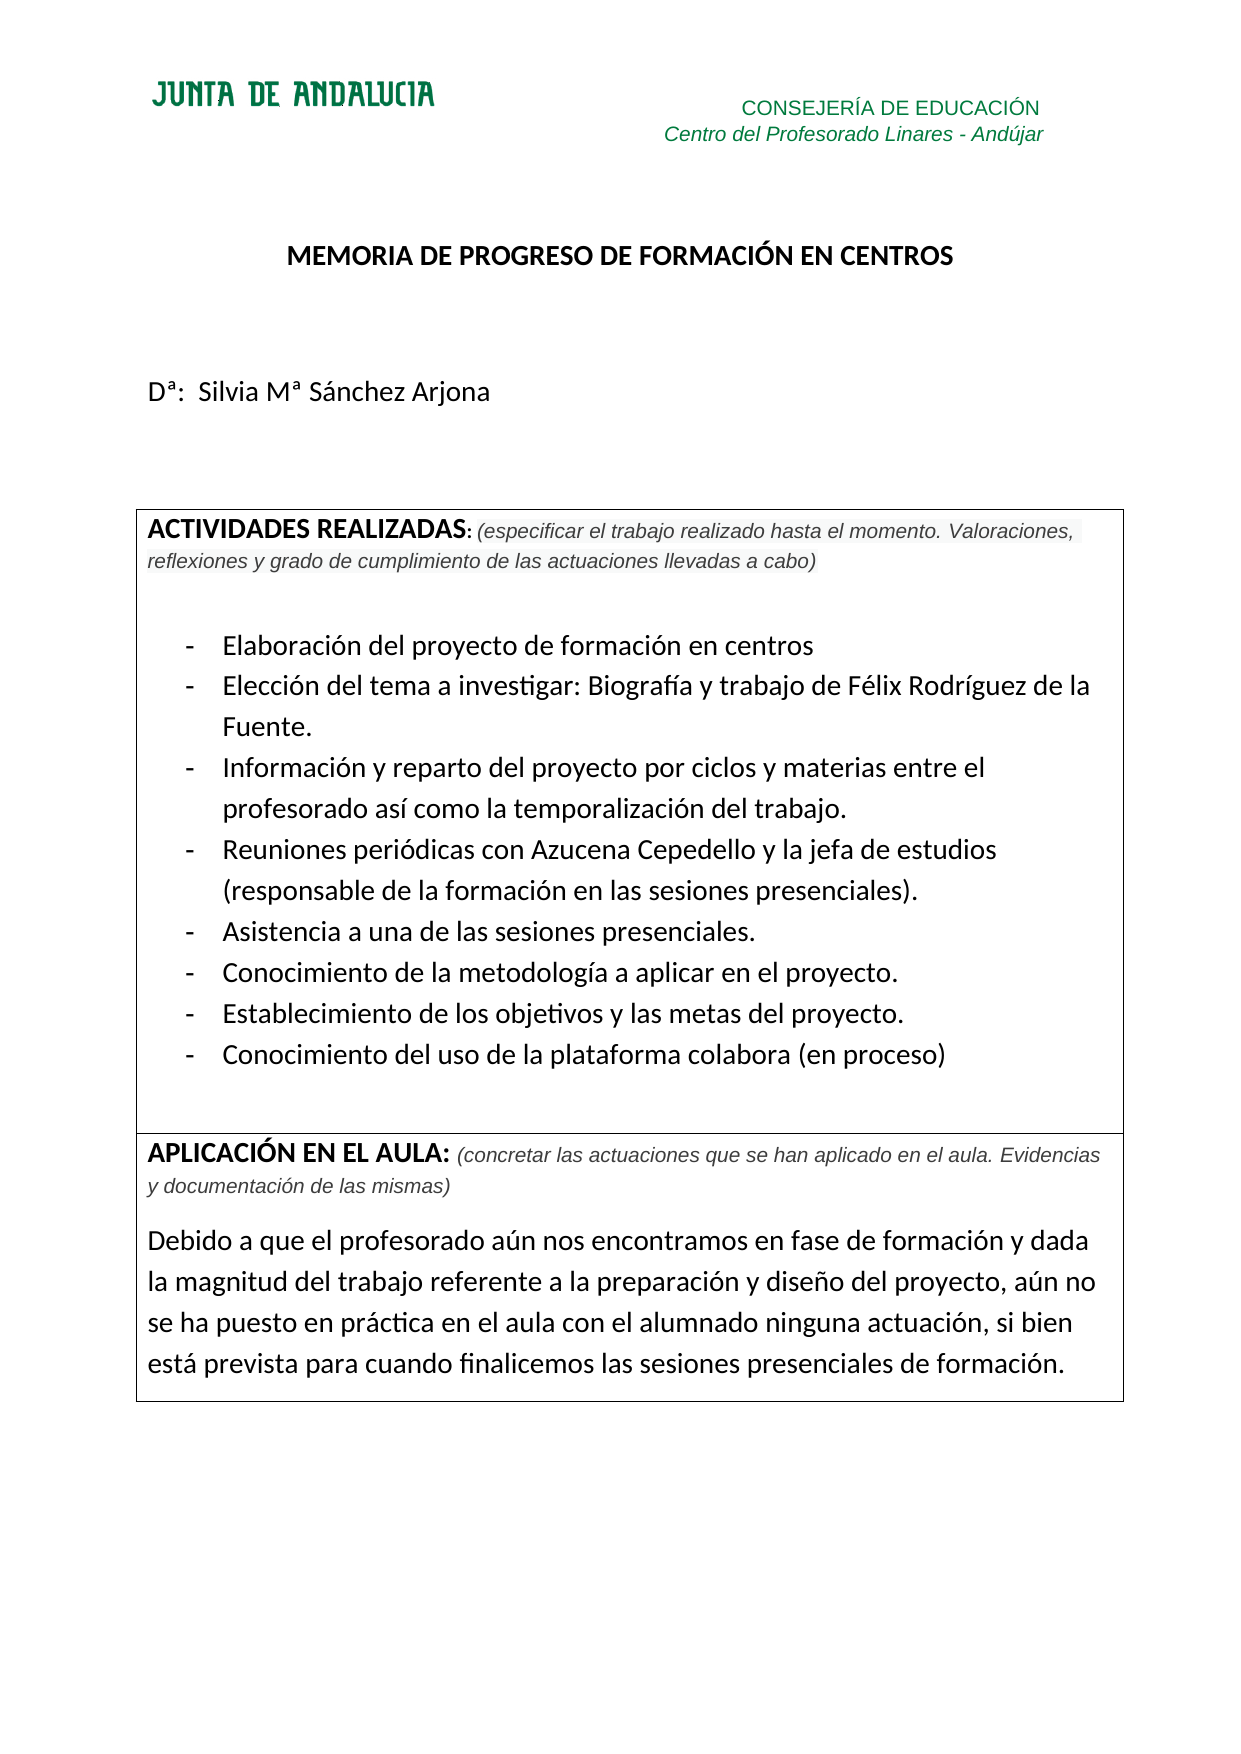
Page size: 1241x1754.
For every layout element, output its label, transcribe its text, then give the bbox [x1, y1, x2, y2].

picture [149, 75, 441, 114]
text Dª: Silvia Mª Sánchez Arjona [148, 373, 1092, 408]
table_cell APLICACIÓN EN EL AULA: (concretar las actuaciones que se han aplicado en el aula. Evidencias y documentación de las mismas) Debido a que el profesorado aún nos encontramos en fase de formación y dada la magnitud del trabajo referente a la preparación y diseño del proyecto, aún no se ha puesto en práctica en el aula con el alumnado ninguna actuación, si bien está prevista para cuando finalicemos las sesiones presenciales de formación. [137, 1134, 1123, 1401]
table_header ACTIVIDADES REALIZADAS: (especificar el trabajo realizado hasta el momento. Valoraciones, reflexiones y grado de cumplimiento de las actuaciones llevadas a cabo) Elaboración del proyecto de formación en centros Elección del tema a investigar: Biografía y trabajo de Félix Rodríguez de la Fuente. Información y reparto del proyecto por ciclos y materias entre el profesorado así como la temporalización del trabajo. Reuniones periódicas con Azucena Cepedello y la jefa de estudios (responsable de la formación en las sesiones presenciales). Asistencia a una de las sesiones presenciales. Conocimiento de la metodología a aplicar en el proyecto. Establecimiento de los objetivos y las metas del proyecto. Conocimiento del uso de la plataforma colabora (en proceso) [137, 510, 1123, 1133]
text MEMORIA DE PROGRESO DE FORMACIÓN EN CENTROS [148, 237, 1092, 272]
